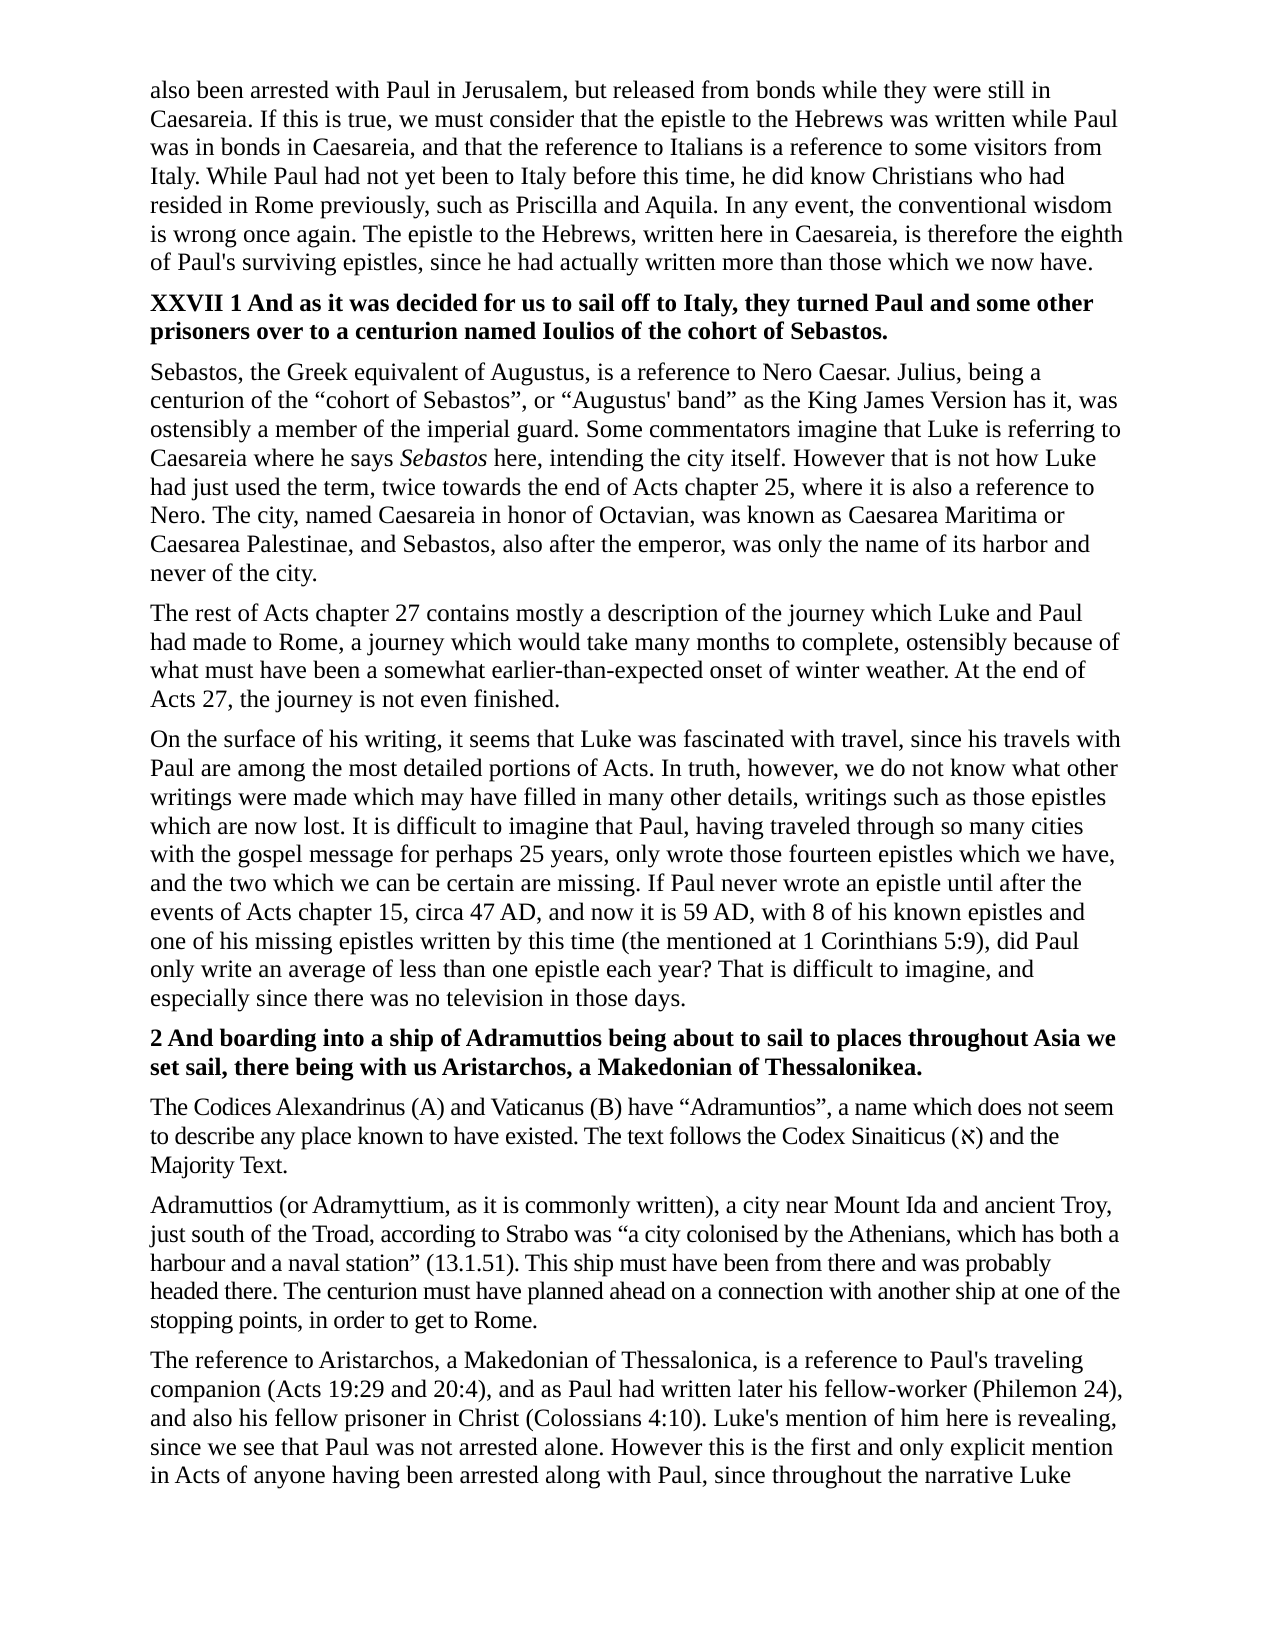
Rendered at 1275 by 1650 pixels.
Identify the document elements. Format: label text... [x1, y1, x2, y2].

text The Codices Alexandrinus (A) and Vaticanus (B) have “Adramuntios”, a name which does not seem to describe any place known to have existed. The text follows the Codex Sinaiticus (א) and the Majority Text. [150, 1092, 1125, 1179]
text Adramuttios (or Adramyttium, as it is commonly written), a city near Mount Ida and ancient Troy, just south of the Troad, according to Strabo was “a city colonised by the Athenians, which has both a harbour and a naval station” (13.1.51). This ship must have been from there and was probably headed there. The centurion must have planned ahead on a connection with another ship at one of the stopping points, in order to get to Rome. [150, 1190, 1125, 1334]
text XXVII 1 And as it was decided for us to sail off to Italy, they turned Paul and some other prisoners over to a centurion named Ioulios of the cohort of Sebastos. [150, 288, 1125, 345]
text On the surface of his writing, it seems that Luke was fascinated with travel, since his travels with Paul are among the most detailed portions of Acts. In truth, however, we do not know what other writings were made which may have filled in many other details, writings such as those epistles which are now lost. It is difficult to imagine that Paul, having traveled through so many cities with the gospel message for perhaps 25 years, only wrote those fourteen epistles which we have, and the two which we can be certain are missing. If Paul never wrote an epistle until after the events of Acts chapter 15, circa 47 AD, and now it is 59 AD, with 8 of his known epistles and one of his missing epistles written by this time (the mentioned at 1 Corinthians 5:9), did Paul only write an average of less than one epistle each year? That is difficult to imagine, and especially since there was no television in those days. [150, 724, 1125, 1012]
text The reference to Aristarchos, a Makedonian of Thessalonica, is a reference to Paul's traveling companion (Acts 19:29 and 20:4), and as Paul had written later his fellow-worker (Philemon 24), and also his fellow prisoner in Christ (Colossians 4:10). Luke's mention of him here is revealing, since we see that Paul was not arrested alone. However this is the first and only explicit mention in Acts of anyone having been arrested along with Paul, since throughout the narrative Luke [150, 1345, 1125, 1489]
text 2 And boarding into a ship of Adramuttios being about to sail to places throughout Asia we set sail, there being with us Aristarchos, a Makedonian of Thessalonikea. [150, 1023, 1125, 1081]
text also been arrested with Paul in Jerusalem, but released from bonds while they were still in Caesareia. If this is true, we must consider that the epistle to the Hebrews was written while Paul was in bonds in Caesareia, and that the reference to Italians is a reference to some visitors from Italy. While Paul had not yet been to Italy before this time, he did know Christians who had resided in Rome previously, such as Priscilla and Aquila. In any event, the conventional wisdom is wrong once again. The epistle to the Hebrews, written here in Caesareia, is therefore the eighth of Paul's surviving epistles, since he had actually written more than those which we now have. [150, 75, 1125, 276]
text The rest of Acts chapter 27 contains mostly a description of the journey which Luke and Paul had made to Rome, a journey which would take many months to complete, ostensibly because of what must have been a somewhat earlier-than-expected onset of winter weather. At the end of Acts 27, the journey is not even finished. [150, 598, 1125, 713]
text Sebastos, the Greek equivalent of Augustus, is a reference to Nero Caesar. Julius, being a centurion of the “cohort of Sebastos”, or “Augustus' band” as the King James Version has it, was ostensibly a member of the imperial guard. Some commentators imagine that Luke is referring to Caesareia where he says Sebastos here, intending the city itself. However that is not how Luke had just used the term, twice towards the end of Acts chapter 25, where it is also a reference to Nero. The city, named Caesareia in honor of Octavian, was known as Caesarea Maritima or Caesarea Palestinae, and Sebastos, also after the emperor, was only the name of its harbor and never of the city. [150, 357, 1125, 587]
